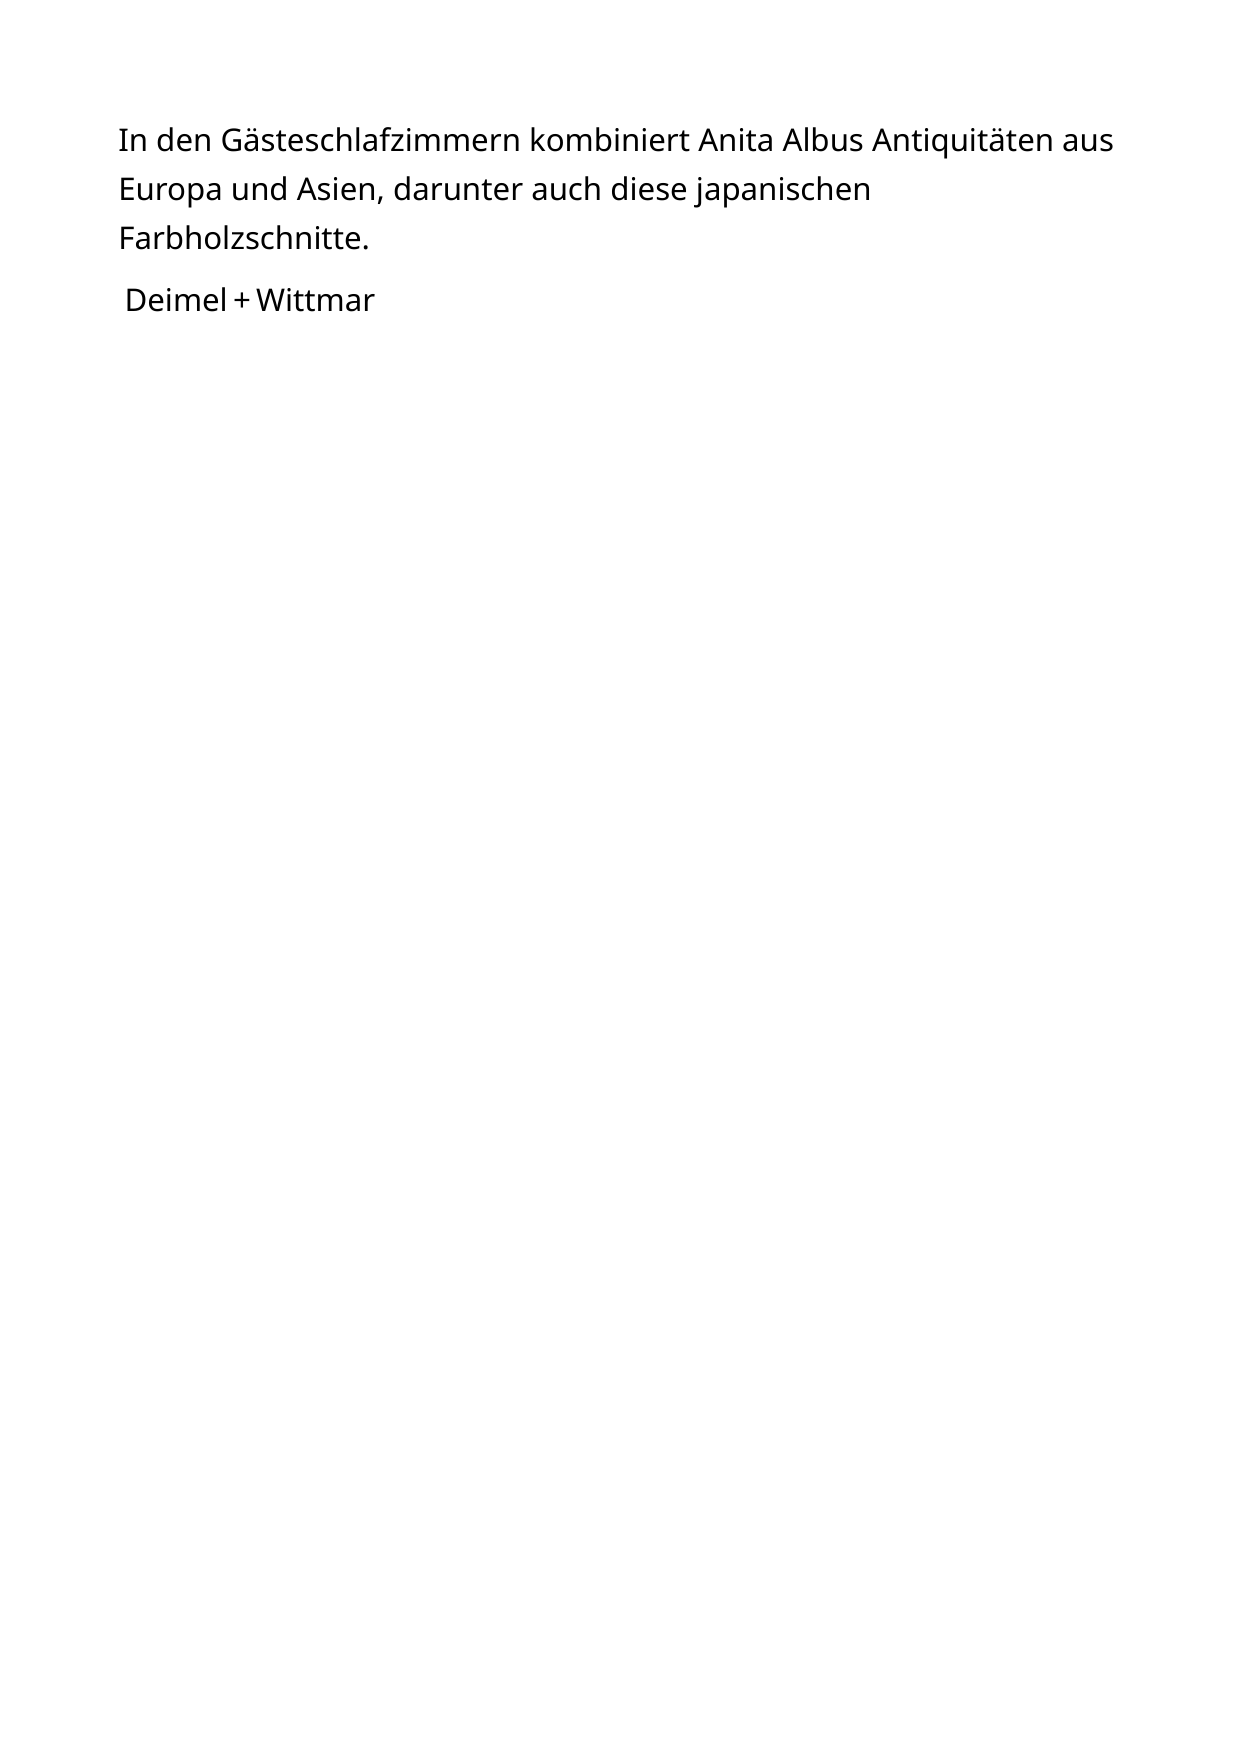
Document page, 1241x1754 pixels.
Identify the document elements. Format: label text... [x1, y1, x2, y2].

text In den Gästeschlafzimmern kombiniert Anita Albus Antiquitäten aus Europa und Asien, darunter auch diese japanischen Farbholzschnitte. [118, 118, 1122, 259]
text Deimel + Wittmar [118, 277, 1122, 320]
